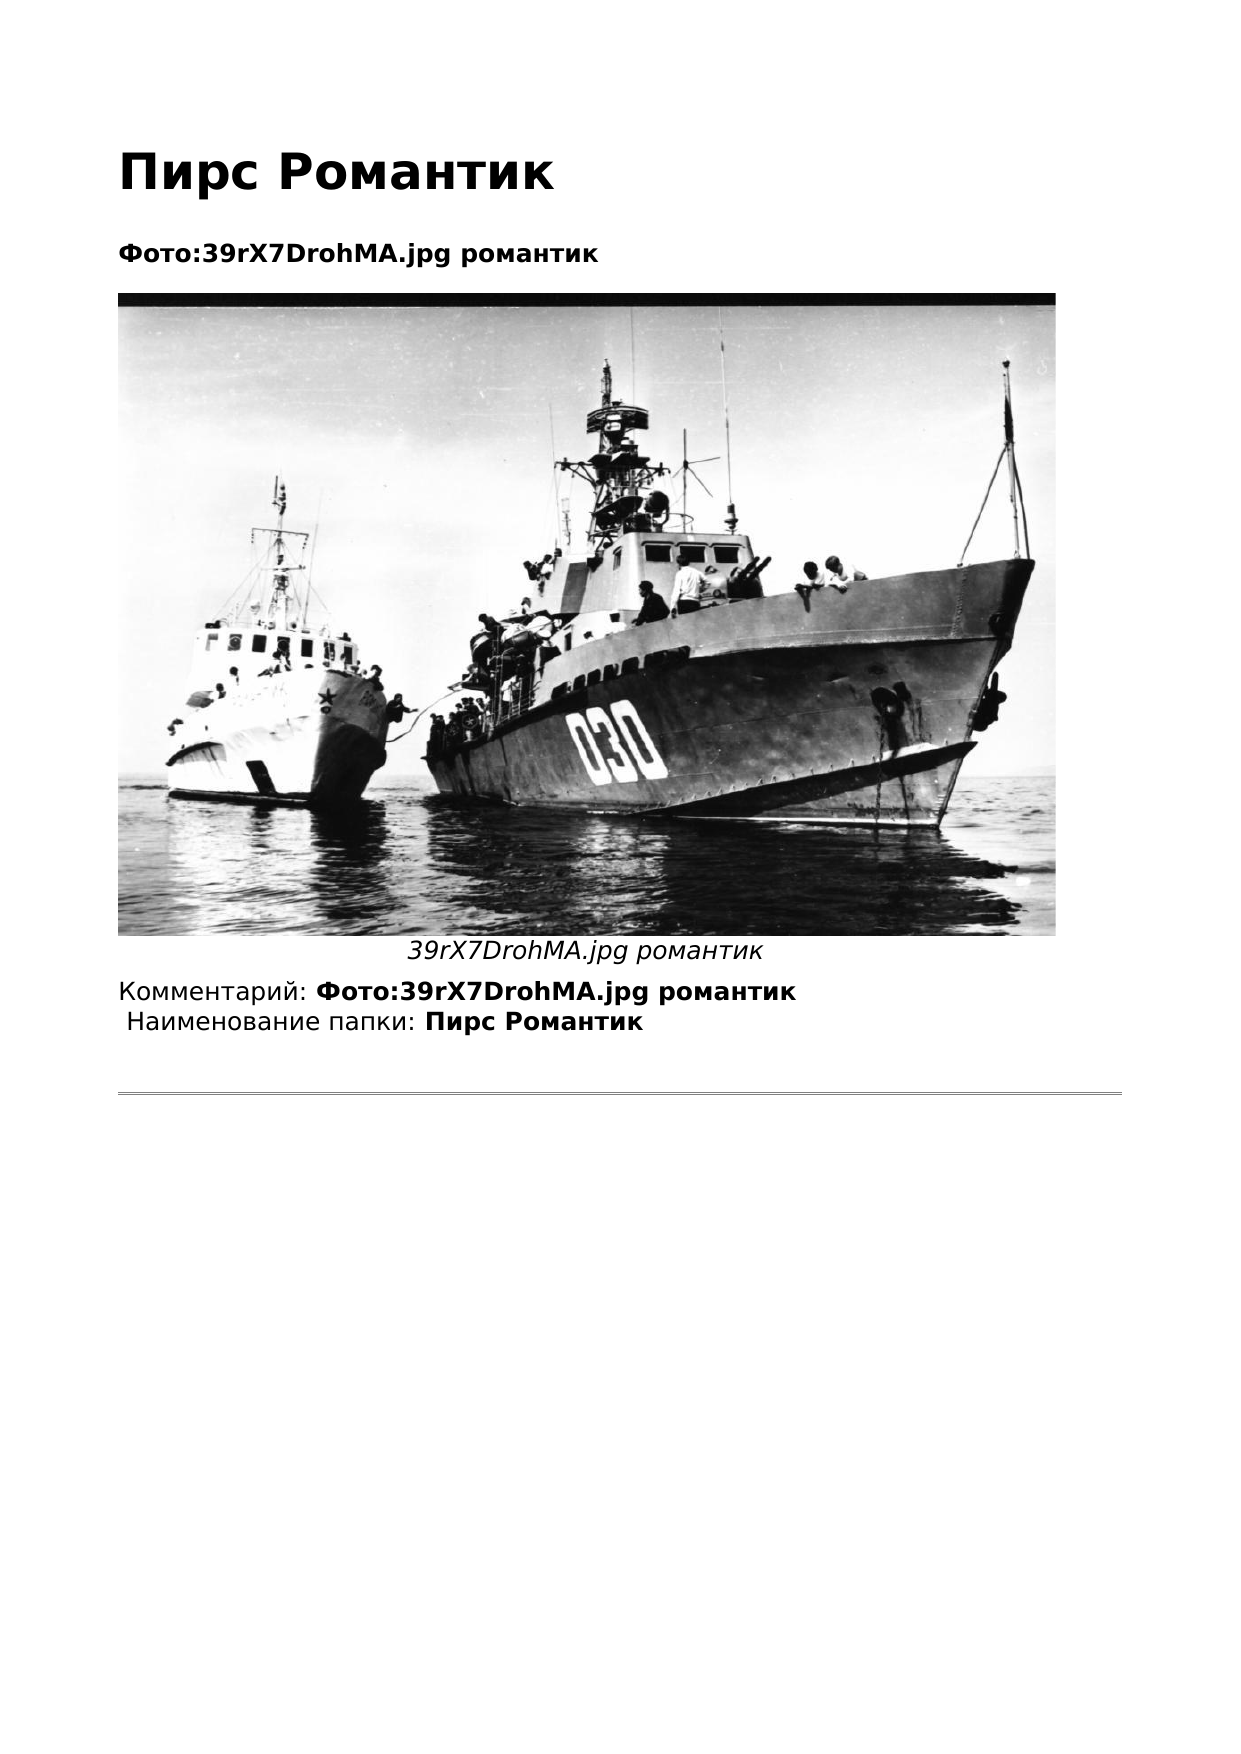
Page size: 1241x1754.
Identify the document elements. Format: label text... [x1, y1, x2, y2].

text Комментарий: Фото:39rX7DrohMA.jpg романтик Наименование папки: Пирс Романтик [118, 978, 1122, 1065]
picture [118, 293, 1056, 936]
subtitle Пирс Романтик [118, 143, 1122, 201]
text 39rX7DrohMA.jpg романтик [118, 936, 1056, 965]
subtitle Фото:39rX7DrohMA.jpg романтик [118, 239, 1122, 268]
